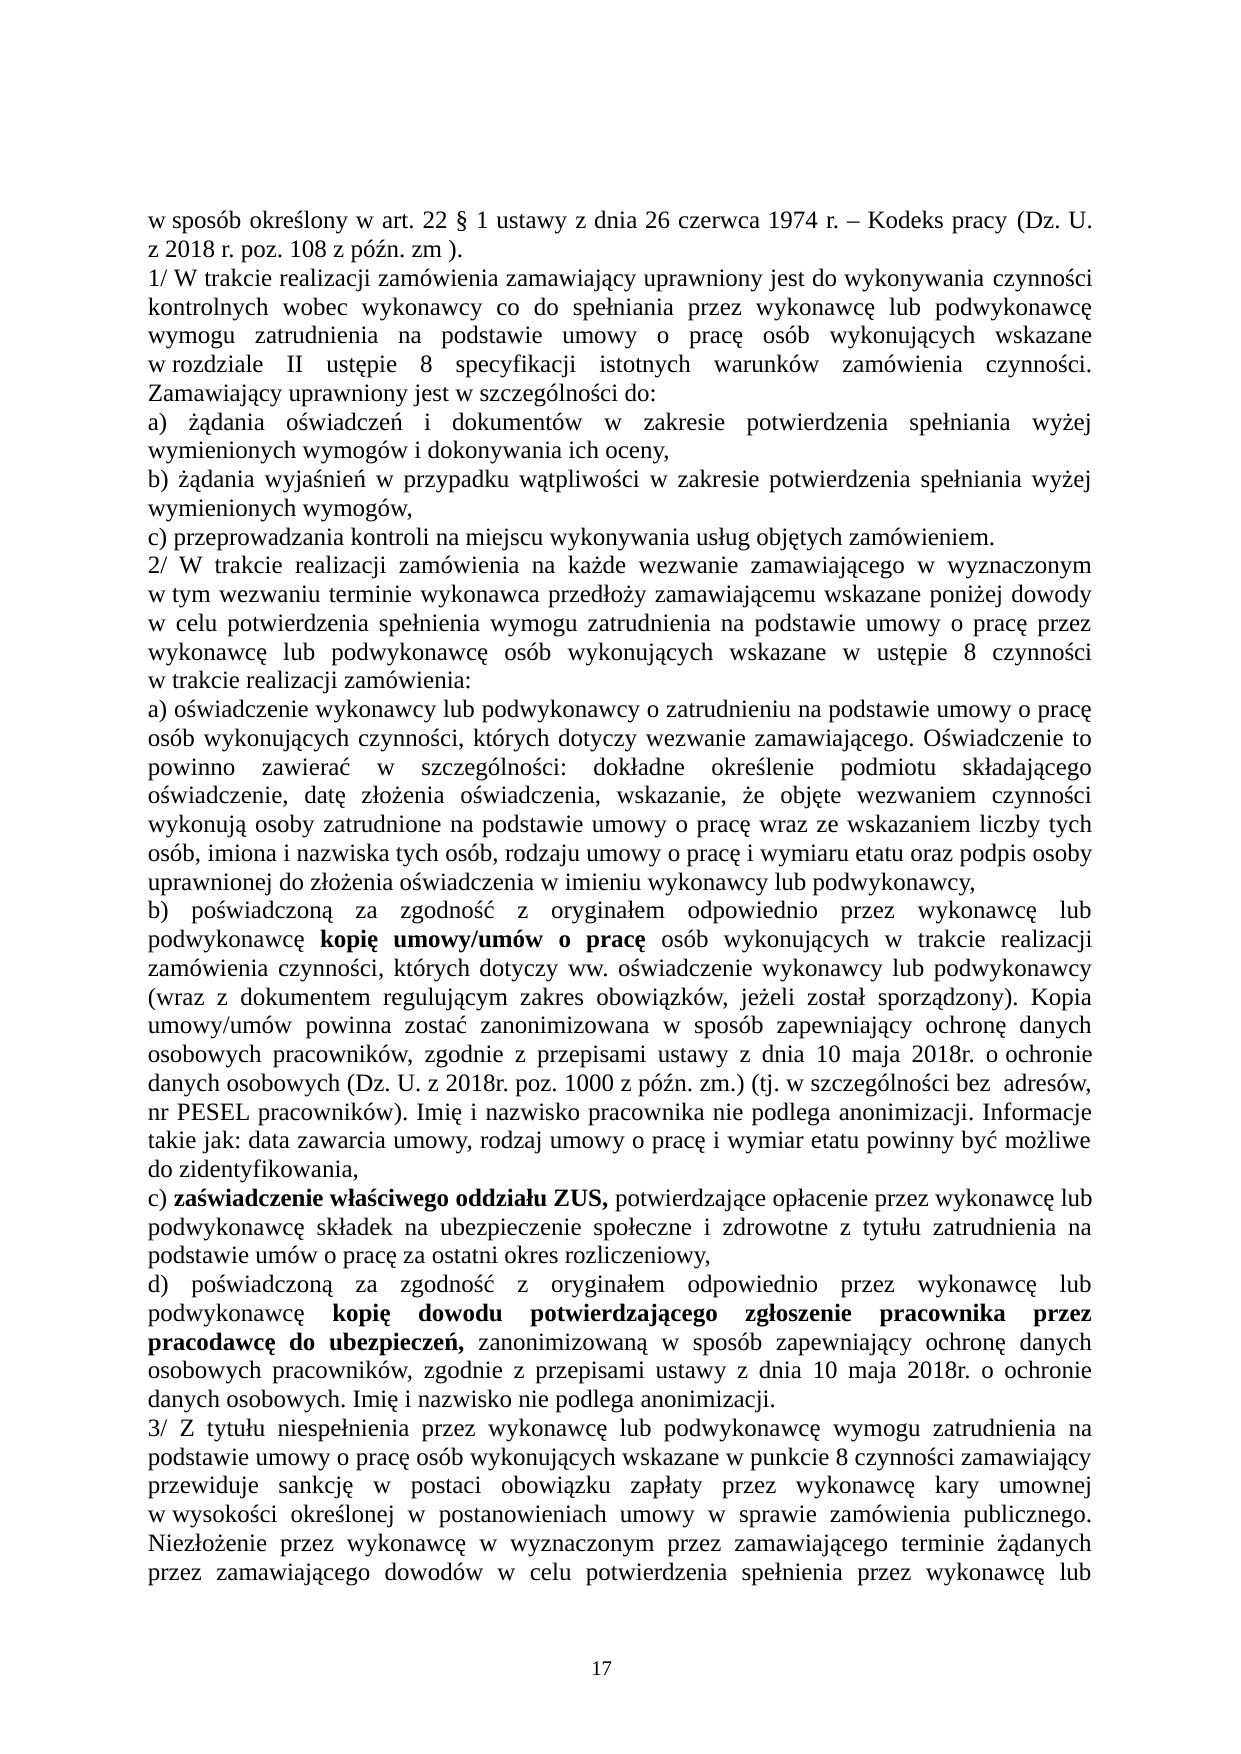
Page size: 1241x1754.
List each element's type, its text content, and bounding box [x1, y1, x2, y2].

text w sposób określony w art. 22 § 1 ustawy z dnia 26 czerwca 1974 r. – Kodeks pracy (Dz. U. z 2018 r. poz. 108 z późn. zm ). [148, 206, 1093, 263]
text d) poświadczoną za zgodność z oryginałem odpowiednio przez wykonawcę lub podwykonawcę kopię dowodu potwierdzającego zgłoszenie pracownika przez pracodawcę do ubezpieczeń, zanonimizowaną w sposób zapewniający ochronę danych osobowych pracowników, zgodnie z przepisami ustawy z dnia 10 maja 2018r. o ochronie danych osobowych. Imię i nazwisko nie podlega anonimizacji. [148, 1269, 1093, 1413]
text 1/ W trakcie realizacji zamówienia zamawiający uprawniony jest do wykonywania czynności kontrolnych wobec wykonawcy co do spełniania przez wykonawcę lub podwykonawcę wymogu zatrudnienia na podstawie umowy o pracę osób wykonujących wskazane w rozdziale II ustępie 8 specyfikacji istotnych warunków zamówienia czynności. Zamawiający uprawniony jest w szczególności do: [148, 263, 1093, 407]
text a) żądania oświadczeń i dokumentów w zakresie potwierdzenia spełniania wyżej wymienionych wymogów i dokonywania ich oceny, [148, 407, 1093, 464]
text c) przeprowadzania kontroli na miejscu wykonywania usług objętych zamówieniem. [148, 522, 1093, 551]
text 3/ Z tytułu niespełnienia przez wykonawcę lub podwykonawcę wymogu zatrudnienia na podstawie umowy o pracę osób wykonujących wskazane w punkcie 8 czynności zamawiający przewiduje sankcję w postaci obowiązku zapłaty przez wykonawcę kary umownej w wysokości określonej w postanowieniach umowy w sprawie zamówienia publicznego. Niezłożenie przez wykonawcę w wyznaczonym przez zamawiającego terminie żądanych przez zamawiającego dowodów w celu potwierdzenia spełnienia przez wykonawcę lub [148, 1413, 1093, 1586]
text b) poświadczoną za zgodność z oryginałem odpowiednio przez wykonawcę lub podwykonawcę kopię umowy/umów o pracę osób wykonujących w trakcie realizacji zamówienia czynności, których dotyczy ww. oświadczenie wykonawcy lub podwykonawcy (wraz z dokumentem regulującym zakres obowiązków, jeżeli został sporządzony). Kopia umowy/umów powinna zostać zanonimizowana w sposób zapewniający ochronę danych osobowych pracowników, zgodnie z przepisami ustawy z dnia 10 maja 2018r. o ochronie danych osobowych (Dz. U. z 2018r. poz. 1000 z późn. zm.) (tj. w szczególności bez adresów, nr PESEL pracowników). Imię i nazwisko pracownika nie podlega anonimizacji. Informacje takie jak: data zawarcia umowy, rodzaj umowy o pracę i wymiar etatu powinny być możliwe do zidentyfikowania, [148, 896, 1093, 1183]
text 2/ W trakcie realizacji zamówienia na każde wezwanie zamawiającego w wyznaczonym w tym wezwaniu terminie wykonawca przedłoży zamawiającemu wskazane poniżej dowody w celu potwierdzenia spełnienia wymogu zatrudnienia na podstawie umowy o pracę przez wykonawcę lub podwykonawcę osób wykonujących wskazane w ustępie 8 czynności w trakcie realizacji zamówienia: [148, 551, 1093, 694]
text a) oświadczenie wykonawcy lub podwykonawcy o zatrudnieniu na podstawie umowy o pracę osób wykonujących czynności, których dotyczy wezwanie zamawiającego. Oświadczenie to powinno zawierać w szczególności: dokładne określenie podmiotu składającego oświadczenie, datę złożenia oświadczenia, wskazanie, że objęte wezwaniem czynności wykonują osoby zatrudnione na podstawie umowy o pracę wraz ze wskazaniem liczby tych osób, imiona i nazwiska tych osób, rodzaju umowy o pracę i wymiaru etatu oraz podpis osoby uprawnionej do złożenia oświadczenia w imieniu wykonawcy lub podwykonawcy, [148, 694, 1093, 896]
text c) zaświadczenie właściwego oddziału ZUS, potwierdzające opłacenie przez wykonawcę lub podwykonawcę składek na ubezpieczenie społeczne i zdrowotne z tytułu zatrudnienia na podstawie umów o pracę za ostatni okres rozliczeniowy, [148, 1183, 1093, 1269]
text b) żądania wyjaśnień w przypadku wątpliwości w zakresie potwierdzenia spełniania wyżej wymienionych wymogów, [148, 464, 1093, 522]
